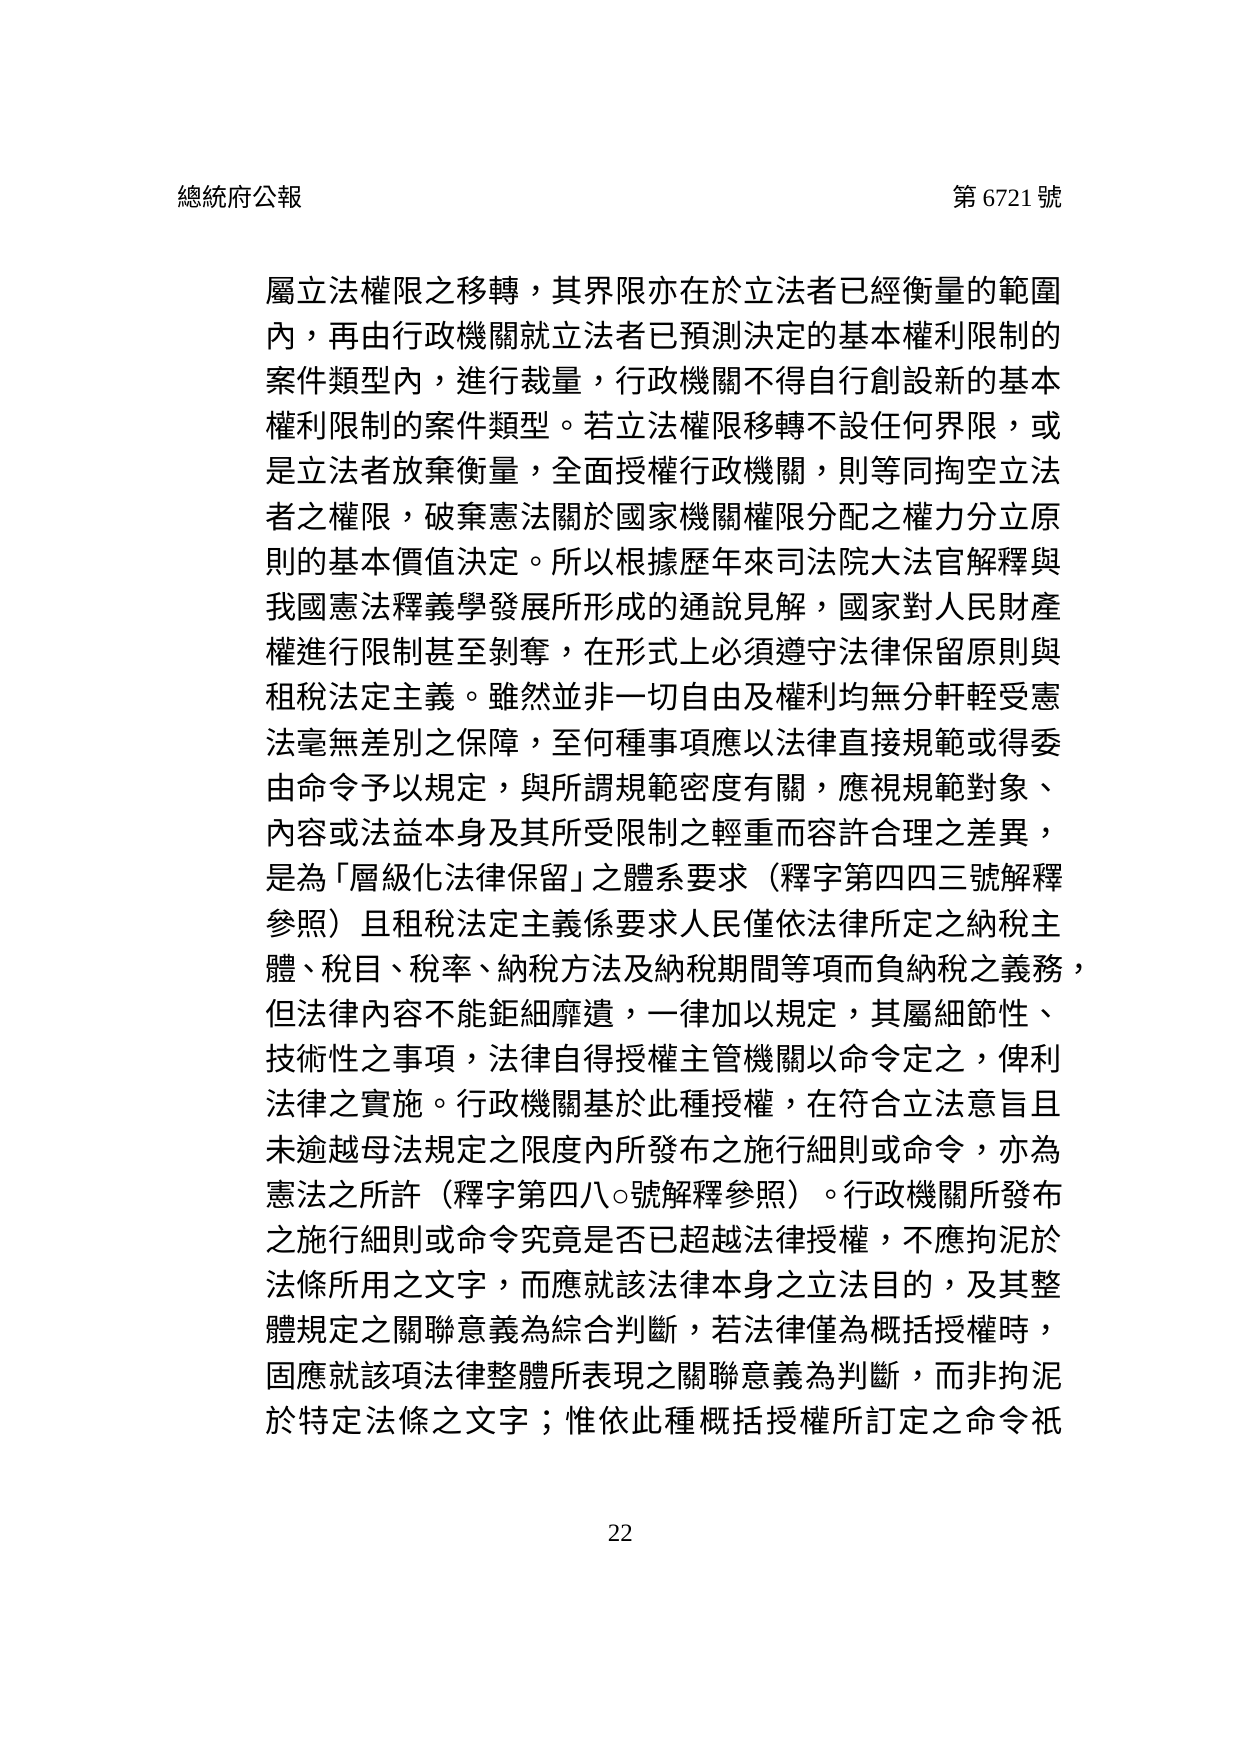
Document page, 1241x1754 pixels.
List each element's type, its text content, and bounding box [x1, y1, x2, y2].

text 憲法第十五條規定「人民之生存權、工作權及財產權，應予保障」；第十九條規定「人民有依法律納稅之義務」；第二十三條規定「以上各條列舉之自由權利，除為防止妨礙他人自由、避免緊急危難、維持社會秩序或增進公共利益所必要者外，不得以法律限制之」；第一百七十二條規定「命令與憲法或法律牴觸者無效」準此，限制人民財產權之所以在形式上必須遵守法律保留原則，從而衍生授權明確性原則，其憲法理論之基礎在於立法者與行政機關之功能權限分配，涉及人民基本權利限制程度的「衡量」，係專屬於立法者；立法者基於充分衡量後所為的決定，即形成法律拘束行政機關。立法者授權行政機關訂定抽象的規範，則屬立法權限之移轉，其界限亦在於立法者已經衡量的範圍內，再由行政機關就立法者已預測決定的基本權利限制的案件類型內，進行裁量，行政機關不得自行創設新的基本權利限制的案件類型。若立法權限移轉不設任何界限，或是立法者放棄衡量，全面授權行政機關，則等同掏空立法者之權限，破棄憲法關於國家機關權限分配之權力分立原則的基本價值決定。所以根據歷年來司法院大法官解釋與我國憲法釋義學發展所形成的通說見解，國家對人民財產權進行限制甚至剝奪，在形式上必須遵守法律保留原則與租稅法定主義。雖然並非一切自由及權利均無分軒輊受憲法毫無差別之保障，至何種事項應以法律直接規範或得委由命令予以規定，與所謂規範密度有關，應視規範對象、內容或法益本身及其所受限制之輕重而容許合理之差異，是為「層級化法律保留」之體系要求（釋字第四四三號解釋參照）且租稅法定主義係要求人民僅依法律所定之納稅主體、稅目、稅率、納稅方法及納稅期間等項而負納稅之義務，但法律內容不能鉅細靡遺，一律加以規定，其屬細節性、技術性之事項，法律自得授權主管機關以命令定之，俾利法律之實施。行政機關基於此種授權，在符合立法意旨且未逾越母法規定之限度內所發布之施行細則或命令，亦為憲法之所許（釋字第四八○號解釋參照）。行政機關所發布之施行細則或命令究竟是否已超越法律授權，不應拘泥於法條所用之文字，而應就該法律本身之立法目的，及其整體規定之關聯意義為綜合判斷，若法律僅為概括授權時，固應就該項法律整體所表現之關聯意義為判斷，而非拘泥於特定法條之文字；惟依此種概括授權所訂定之命令祇能就執行母法有關之細節性及技術性事項加以規定，尚不得超越法律授權之外，逕行訂定制裁性之條款（釋字第三九四號解釋參照），其理由在此。 [265, 266, 1063, 1441]
